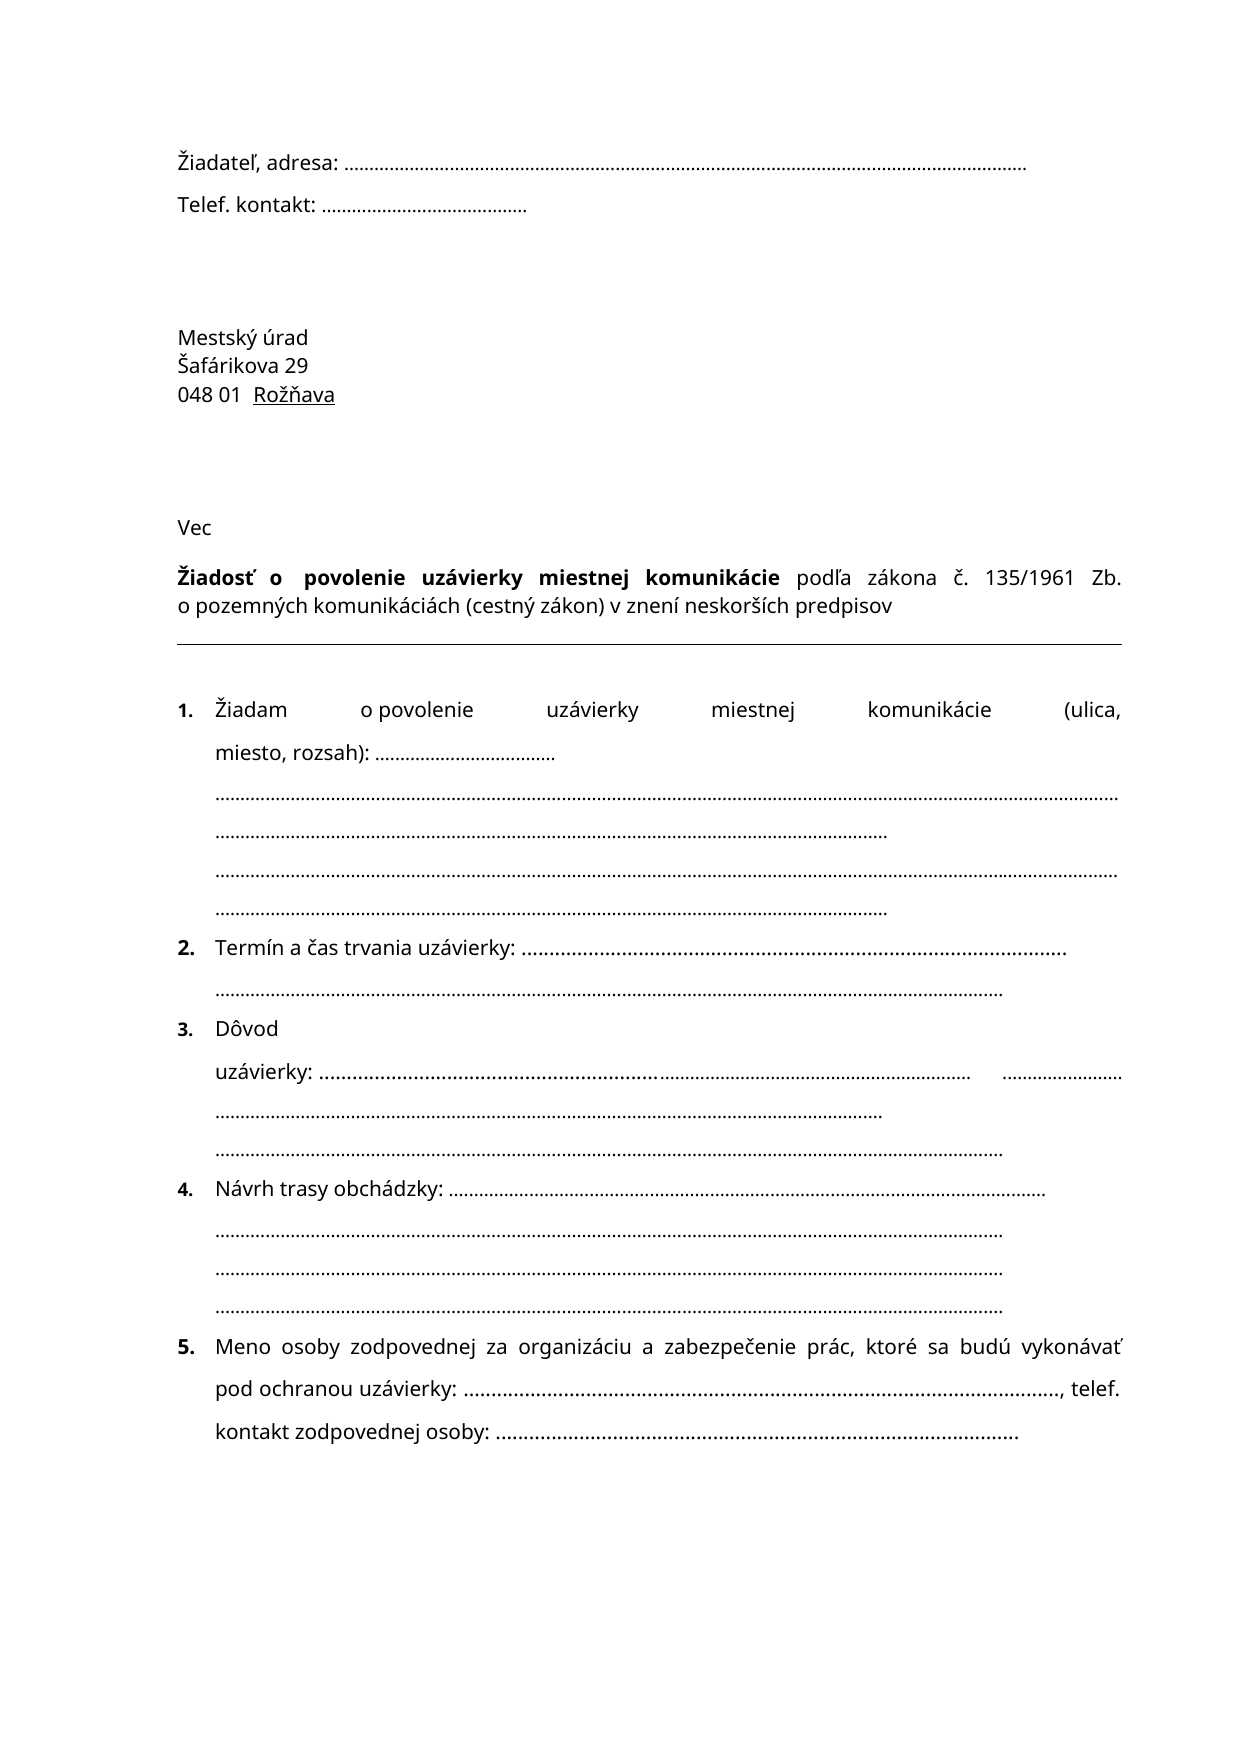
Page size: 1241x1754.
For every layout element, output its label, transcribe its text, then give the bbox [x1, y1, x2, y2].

subtitle Návrh trasy obchádzky: ....................................................................................................................... [177, 1174, 1122, 1203]
subtitle ............................................................................................................................................................. [215, 976, 1122, 1002]
subtitle ............................................................................................................................................................. [215, 1255, 1122, 1281]
subtitle ............................................................................................................................................................. [215, 1136, 1122, 1162]
subtitle .......................................................................................................................................................................................................................................................................................................................... [215, 781, 1122, 844]
subtitle Šafárikova 29 [177, 351, 1122, 380]
subtitle Termín a čas trvania uzávierky: .................................................................................................. [177, 933, 1122, 962]
subtitle Mestský úrad [177, 323, 1122, 351]
subtitle Dôvod uzávierky: ........................................................................................................................... ............................................................................................................................................................. [177, 1014, 1122, 1124]
subtitle ............................................................................................................................................................. [215, 1217, 1122, 1243]
text Vec [177, 513, 1122, 542]
text Telef. kontakt: ......................................... [177, 190, 1122, 219]
subtitle ............................................................................................................................................................. [215, 1294, 1122, 1319]
text Žiadateľ, adresa: ........................................................................................................................................ [177, 148, 1122, 176]
subtitle Meno osoby zodpovednej za organizáciu a zabezpečenie prác, ktoré sa budú vykonávať pod ochranou uzávierky: ..........................................................................................................., telef. kontakt zodpovednej osoby: .............................................................................................. [177, 1332, 1122, 1446]
subtitle .......................................................................................................................................................................................................................................................................................................................... [215, 857, 1122, 921]
text Žiadosť o povolenie uzávierky miestnej komunikácie podľa zákona č. 135/1961 Zb. o pozemných komunikáciách (cestný zákon) v znení neskorších predpisov [177, 563, 1122, 619]
subtitle Žiadam o povolenie uzávierky miestnej komunikácie (ulica, miesto, rozsah): .................................... [177, 695, 1122, 766]
text 048 01 Rožňava [177, 380, 1122, 408]
